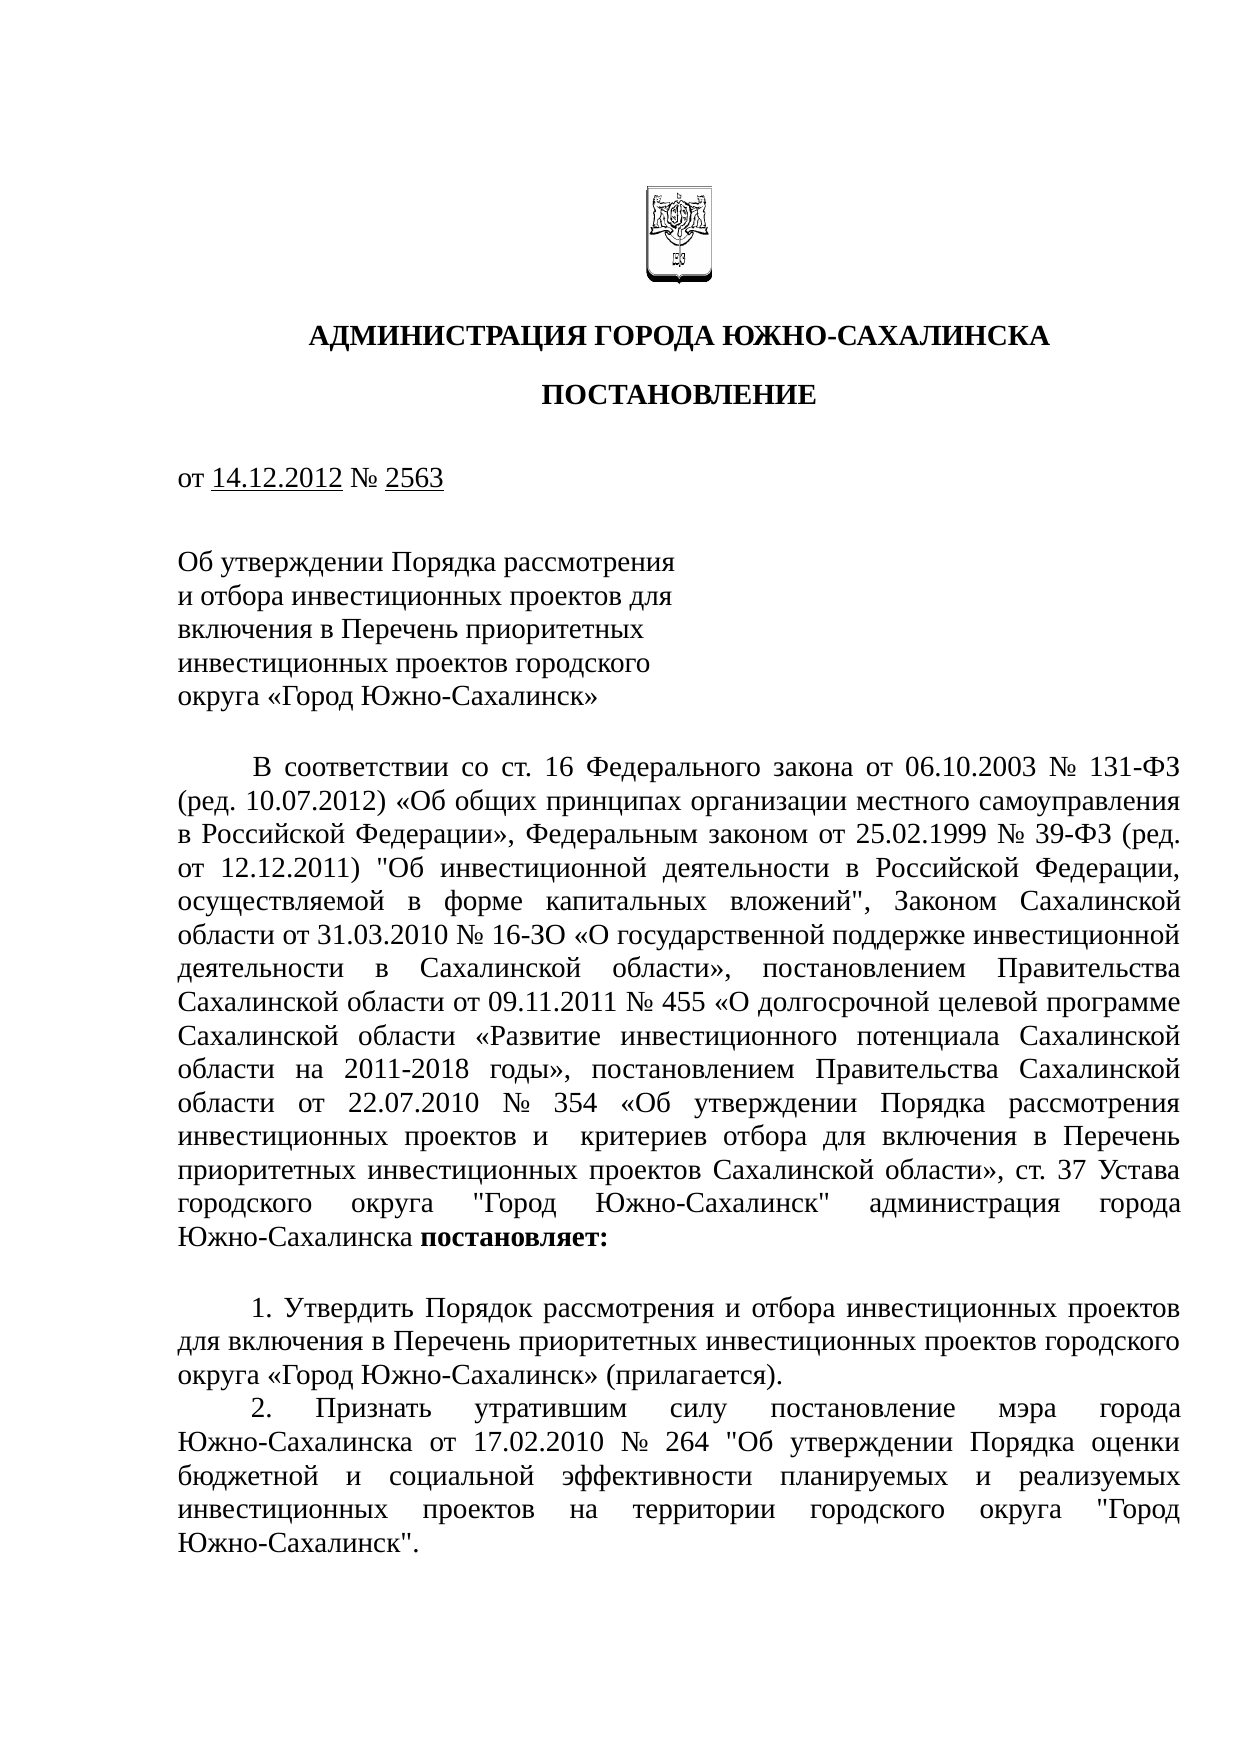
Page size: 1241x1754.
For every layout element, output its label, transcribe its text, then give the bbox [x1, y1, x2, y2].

text включения в Перечень приоритетных [177, 611, 1181, 645]
text Об утверждении Порядка рассмотрения [177, 544, 1181, 578]
text и отбора инвестиционных проектов для [177, 578, 1181, 611]
text инвестиционных проектов городского [177, 645, 1181, 678]
text В соответствии со ст. 16 Федерального закона от 06.10.2003 № 131-ФЗ (ред. 10.07.2012) «Об общих принципах организации местного самоуправления в Российской Федерации», Федеральным законом от 25.02.1999 № 39-ФЗ (ред. от 12.12.2011) "Об инвестиционной деятельности в Российской Федерации, осуществляемой в форме капитальных вложений", Законом Сахалинской области от 31.03.2010 № 16-ЗО «О государственной поддержке инвестиционной деятельности в Сахалинской области», постановлением Правительства Сахалинской области от 09.11.2011 № 455 «О долгосрочной целевой программе Сахалинской области «Развитие инвестиционного потенциала Сахалинской области на 2011-2018 годы», постановлением Правительства Сахалинской области от 22.07.2010 № 354 «Об утверждении Порядка рассмотрения инвестиционных проектов и критериев отбора для включения в Перечень приоритетных инвестиционных проектов Сахалинской области», ст. 37 Устава городского округа "Город Южно-Сахалинск" администрация города Южно-Сахалинска постановляет: [177, 749, 1181, 1252]
text 1. Утвердить Порядок рассмотрения и отбора инвестиционных проектов для включения в Перечень приоритетных инвестиционных проектов городского округа «Город Южно-Сахалинск» (прилагается). [177, 1290, 1181, 1391]
text от 14.12.2012 № 2563 [177, 461, 1181, 494]
text АДМИНИСТРАЦИЯ ГОРОДА ЮЖНО-САХАЛИНСКА [177, 318, 1181, 352]
text 2. Признать утратившим силу постановление мэра города Южно-Сахалинска от 17.02.2010 № 264 "Об утверждении Порядка оценки бюджетной и социальной эффективности планируемых и реализуемых инвестиционных проектов на территории городского округа "Город Южно-Сахалинск". [177, 1391, 1181, 1558]
text ПОСТАНОВЛЕНИЕ [177, 377, 1181, 411]
text округа «Город Южно-Сахалинск» [177, 678, 1181, 712]
